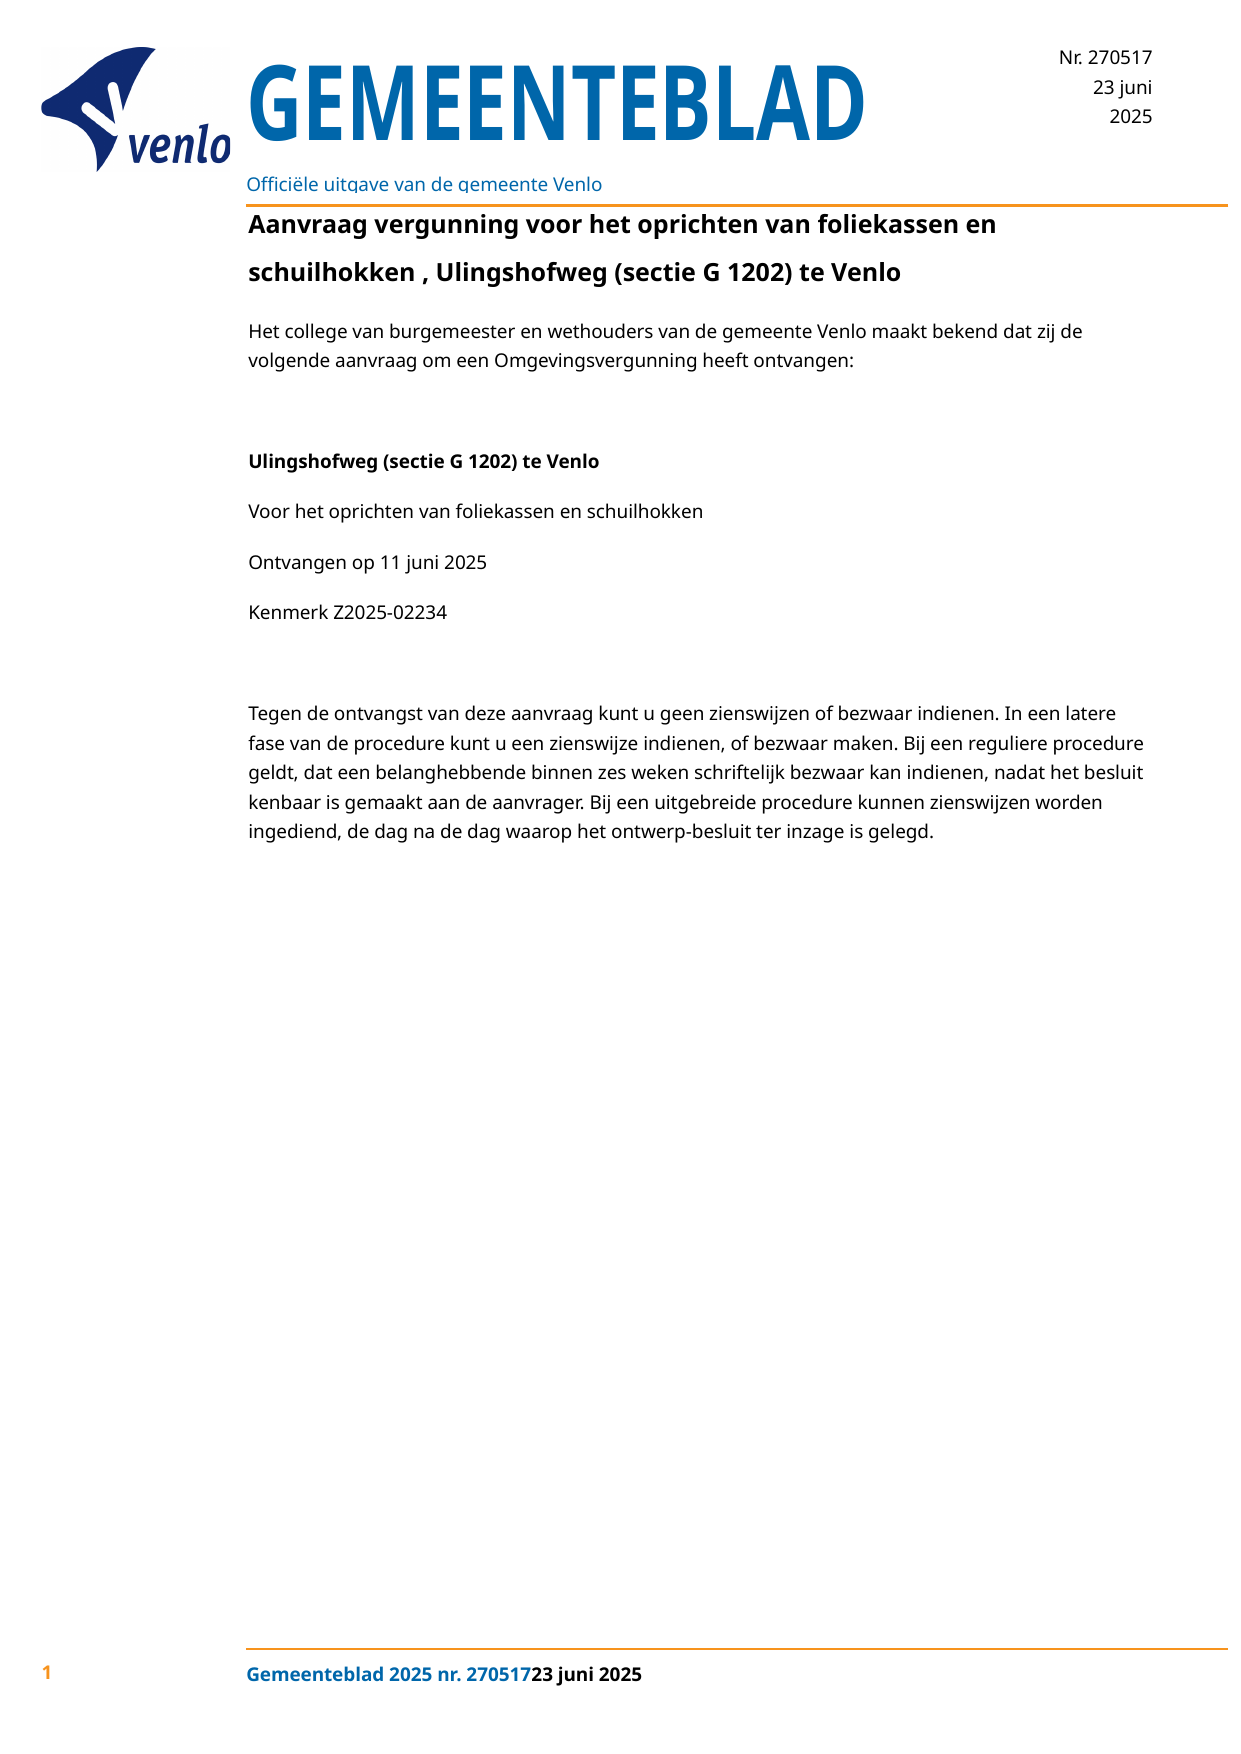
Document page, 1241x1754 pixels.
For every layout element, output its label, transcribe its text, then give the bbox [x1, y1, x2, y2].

text Voor het oprichten van foliekassen en schuilhokken [248, 499, 1152, 524]
picture [41, 47, 231, 172]
text Ulingshofweg (sectie G 1202) te Venlo [248, 448, 1152, 474]
text Tegen de ontvangst van deze aanvraag kunt u geen zienswijzen of bezwaar indienen. In een latere fase van de procedure kunt u een zienswijze indienen, of bezwaar maken. Bij een reguliere procedure geldt, dat een belanghebbende binnen zes weken schriftelijk bezwaar kan indienen, nadat het besluit kenbaar is gemaakt aan de aanvrager. Bij een uitgebreide procedure kunnen zienswijzen worden ingediend, de dag na de dag waarop het ontwerp-besluit ter inzage is gelegd. [248, 700, 1152, 844]
text Het college van burgemeester en wethouders van de gemeente Venlo maakt bekend dat zij de volgende aanvraag om een Omgevingsvergunning heeft ontvangen: [248, 318, 1152, 373]
text Ontvangen op 11 juni 2025 [248, 549, 1152, 575]
text Kenmerk Z2025-02234 [248, 599, 1152, 625]
text Aanvraag vergunning voor het oprichten van foliekassen en schuilhokken , Ulingshofweg (sectie G 1202) te Venlo [248, 207, 1152, 288]
